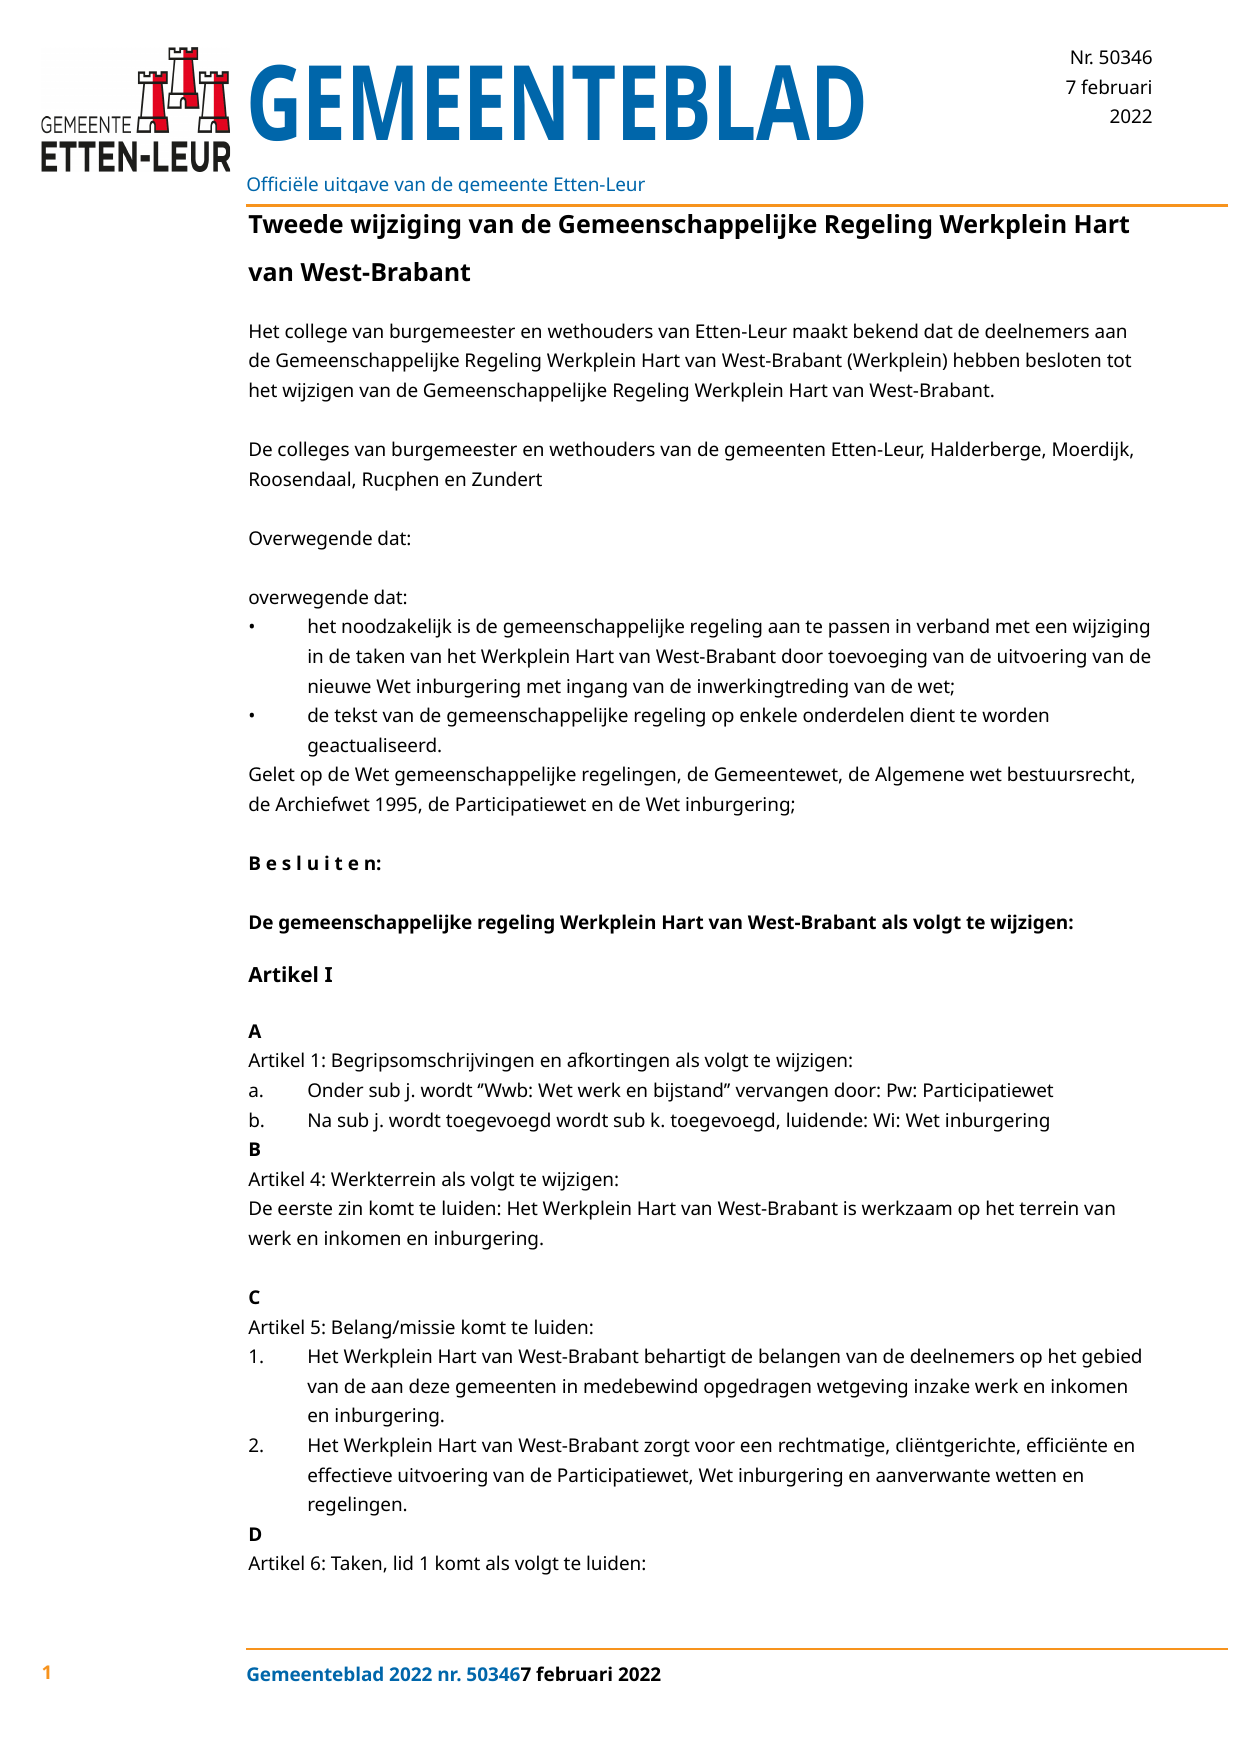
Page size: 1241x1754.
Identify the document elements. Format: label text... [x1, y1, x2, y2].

text De eerste zin komt te luiden: Het Werkplein Hart van West-Brabant is werkzaam op het terrein van werk en inkomen en inburgering. [248, 1196, 1152, 1251]
text De gemeenschappelijke regeling Werkplein Hart van West-Brabant als volgt te wijzigen: [248, 909, 1152, 935]
list Het Werkplein Hart van West-Brabant behartigt de belangen van de deelnemers op het gebied van de aan deze gemeenten in medebewind opgedragen wetgeving inzake werk en inkomen en inburgering. [248, 1343, 1152, 1428]
text B [248, 1136, 1152, 1162]
picture [41, 47, 231, 172]
list Na sub j. wordt toegevoegd wordt sub k. toegevoegd, luidende: Wi: Wet inburgering [248, 1107, 1152, 1132]
list Het Werkplein Hart van West-Brabant zorgt voor een rechtmatige, cliëntgerichte, efficiënte en effectieve uitvoering van de Participatiewet, Wet inburgering en aanverwante wetten en regelingen. [248, 1432, 1152, 1517]
text Artikel I [248, 960, 1152, 988]
text Artikel 4: Werkterrein als volgt te wijzigen: [248, 1166, 1152, 1192]
text De colleges van burgemeester en wethouders van de gemeenten Etten-Leur, Halderberge, Moerdijk, Roosendaal, Rucphen en Zundert [248, 436, 1152, 492]
text Artikel 5: Belang/missie komt te luiden: [248, 1314, 1152, 1339]
text A [248, 1018, 1152, 1044]
text C [248, 1284, 1152, 1310]
text D [248, 1521, 1152, 1547]
text Gelet op de Wet gemeenschappelijke regelingen, de Gemeentewet, de Algemene wet bestuursrecht, de Archiefwet 1995, de Participatiewet en de Wet inburgering; [248, 762, 1152, 817]
list het noodzakelijk is de gemeenschappelijke regeling aan te passen in verband met een wijziging in de taken van het Werkplein Hart van West-Brabant door toevoeging van de uitvoering van de nieuwe Wet inburgering met ingang van de inwerkingtreding van de wet; [248, 614, 1152, 699]
text Tweede wijziging van de Gemeenschappelijke Regeling Werkplein Hart van West-Brabant [248, 207, 1152, 288]
text Het college van burgemeester en wethouders van Etten-Leur maakt bekend dat de deelnemers aan de Gemeenschappelijke Regeling Werkplein Hart van West-Brabant (Werkplein) hebben besloten tot het wijzigen van de Gemeenschappelijke Regeling Werkplein Hart van West-Brabant. [248, 318, 1152, 403]
text Artikel 1: Begripsomschrijvingen en afkortingen als volgt te wijzigen: [248, 1048, 1152, 1073]
list de tekst van de gemeenschappelijke regeling op enkele onderdelen dient te worden geactualiseerd. [248, 702, 1152, 758]
text Artikel 6: Taken, lid 1 komt als volgt te luiden: [248, 1551, 1152, 1576]
text B e s l u i t e n: [248, 850, 1152, 876]
text overwegende dat: [248, 584, 1152, 610]
list Onder sub j. wordt ‘’Wwb: Wet werk en bijstand’’ vervangen door: Pw: Participatiewet [248, 1077, 1152, 1103]
text Overwegende dat: [248, 525, 1152, 551]
